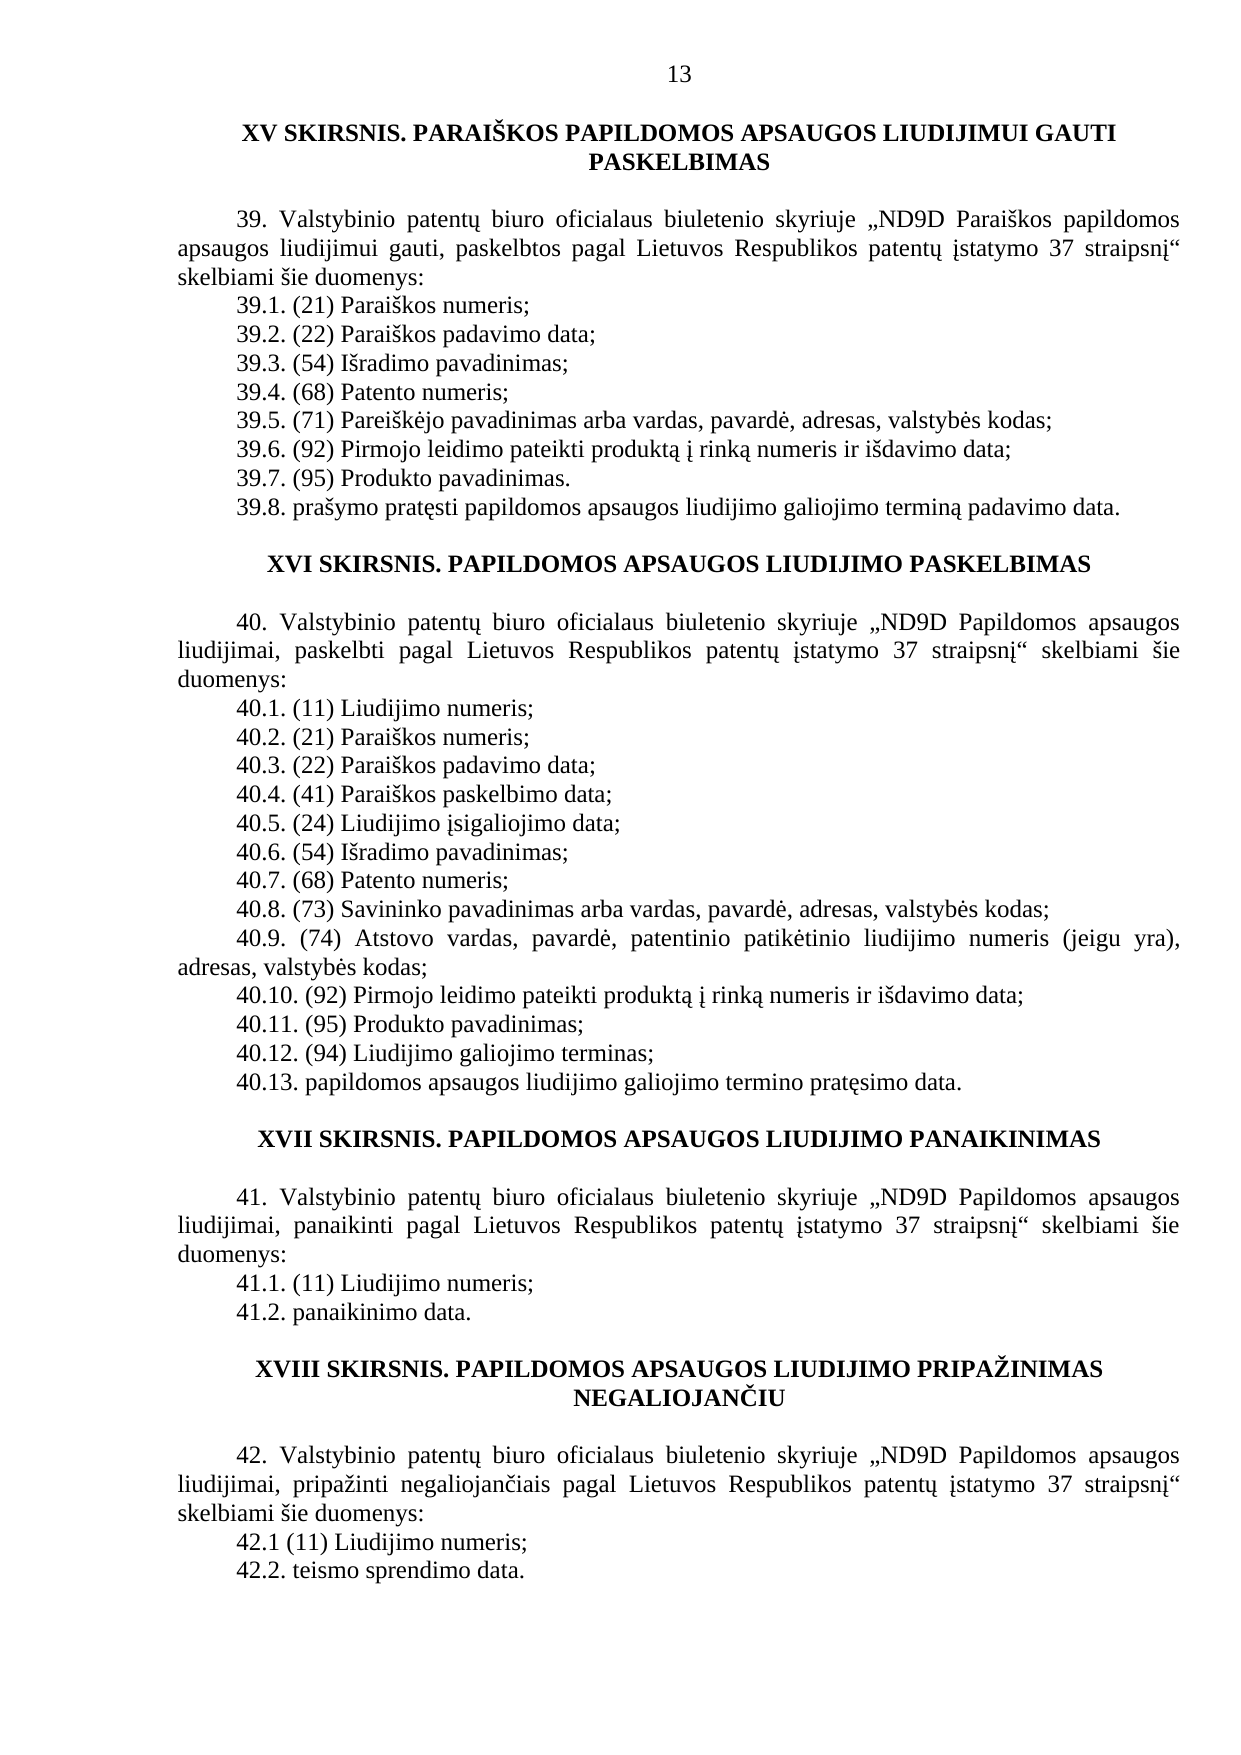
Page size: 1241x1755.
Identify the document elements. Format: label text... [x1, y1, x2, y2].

text 40.4. (41) Paraiškos paskelbimo data; [177, 779, 1181, 808]
text 40.13. papildomos apsaugos liudijimo galiojimo termino pratęsimo data. [177, 1067, 1181, 1096]
text XVii SKIRSNIS. Papildomos apsaugos liudijimo panaikinimas [177, 1124, 1181, 1153]
text XVIii SKIRSNIS. Papildomos apsaugos liudijimo pripažinimas negaliojančiu [177, 1354, 1181, 1412]
text 40.5. (24) Liudijimo įsigaliojimo data; [177, 808, 1181, 837]
text 39. Valstybinio patentų biuro oficialaus biuletenio skyriuje „ND9D Paraiškos papildomos apsaugos liudijimui gauti, paskelbtos pagal Lietuvos Respublikos patentų įstatymo 37 straipsnį“ skelbiami šie duomenys: [177, 204, 1181, 291]
text 39.8. prašymo pratęsti papildomos apsaugos liudijimo galiojimo terminą padavimo data. [177, 492, 1181, 521]
text 40.1. (11) Liudijimo numeris; [177, 693, 1181, 722]
text 40.11. (95) Produkto pavadinimas; [177, 1009, 1181, 1038]
text 39.7. (95) Produkto pavadinimas. [177, 463, 1181, 492]
text 39.6. (92) Pirmojo leidimo pateikti produktą į rinką numeris ir išdavimo data; [177, 434, 1181, 463]
text 39.4. (68) Patento numeris; [177, 377, 1181, 406]
text 41.1. (11) Liudijimo numeris; [177, 1268, 1181, 1297]
text 42.2. teismo sprendimo data. [177, 1556, 1181, 1584]
text 40.2. (21) Paraiškos numeris; [177, 722, 1181, 751]
text Xv SKIRSNIS. Paraiškos papildomos apsaugos liudijimui gauti paskelbimas [177, 118, 1181, 176]
text 39.3. (54) Išradimo pavadinimas; [177, 348, 1181, 377]
text 40.7. (68) Patento numeris; [177, 866, 1181, 894]
text 40.12. (94) Liudijimo galiojimo terminas; [177, 1038, 1181, 1067]
text 40.8. (73) Savininko pavadinimas arba vardas, pavardė, adresas, valstybės kodas; [177, 894, 1181, 923]
text 40. Valstybinio patentų biuro oficialaus biuletenio skyriuje „ND9D Papildomos apsaugos liudijimai, paskelbti pagal Lietuvos Respublikos patentų įstatymo 37 straipsnį“ skelbiami šie duomenys: [177, 607, 1181, 693]
text 40.6. (54) Išradimo pavadinimas; [177, 837, 1181, 866]
text 42.1 (11) Liudijimo numeris; [177, 1527, 1181, 1556]
text 40.9. (74) Atstovo vardas, pavardė, patentinio patikėtinio liudijimo numeris (jeigu yra), adresas, valstybės kodas; [177, 923, 1181, 981]
text 42. Valstybinio patentų biuro oficialaus biuletenio skyriuje „ND9D Papildomos apsaugos liudijimai, pripažinti negaliojančiais pagal Lietuvos Respublikos patentų įstatymo 37 straipsnį“ skelbiami šie duomenys: [177, 1441, 1181, 1527]
text 41.2. panaikinimo data. [177, 1297, 1181, 1326]
text 39.1. (21) Paraiškos numeris; [177, 291, 1181, 319]
text 41. Valstybinio patentų biuro oficialaus biuletenio skyriuje „ND9D Papildomos apsaugos liudijimai, panaikinti pagal Lietuvos Respublikos patentų įstatymo 37 straipsnį“ skelbiami šie duomenys: [177, 1182, 1181, 1268]
text 39.2. (22) Paraiškos padavimo data; [177, 319, 1181, 348]
text 40.3. (22) Paraiškos padavimo data; [177, 751, 1181, 779]
text 40.10. (92) Pirmojo leidimo pateikti produktą į rinką numeris ir išdavimo data; [177, 981, 1181, 1009]
text XVi SKIRSNIS. Papildomos apsaugos liudijimo paskelbimas [177, 549, 1181, 578]
text 39.5. (71) Pareiškėjo pavadinimas arba vardas, pavardė, adresas, valstybės kodas; [177, 406, 1181, 434]
